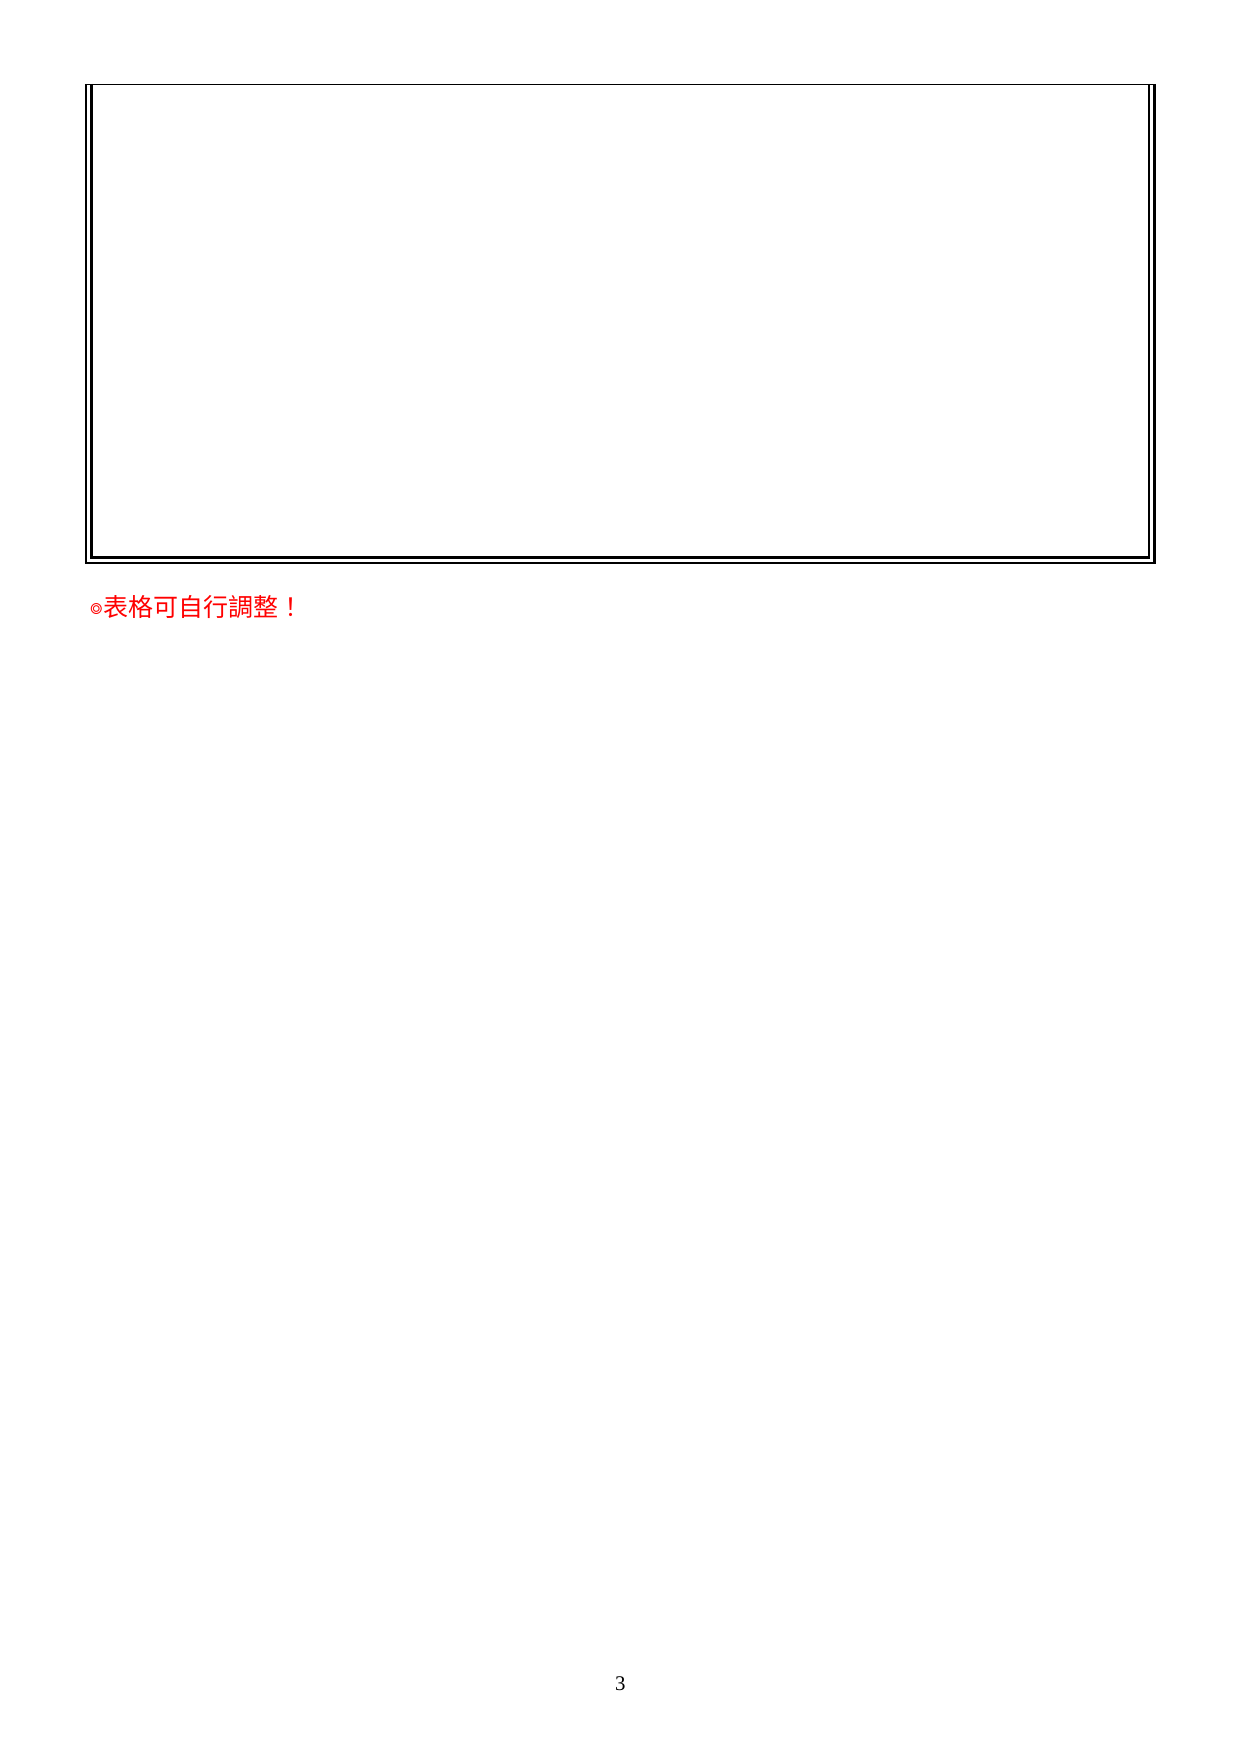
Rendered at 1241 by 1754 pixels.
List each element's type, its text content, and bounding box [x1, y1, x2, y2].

text ◎表格可自行調整！ [89, 564, 977, 626]
table_cell [93, 85, 1148, 556]
